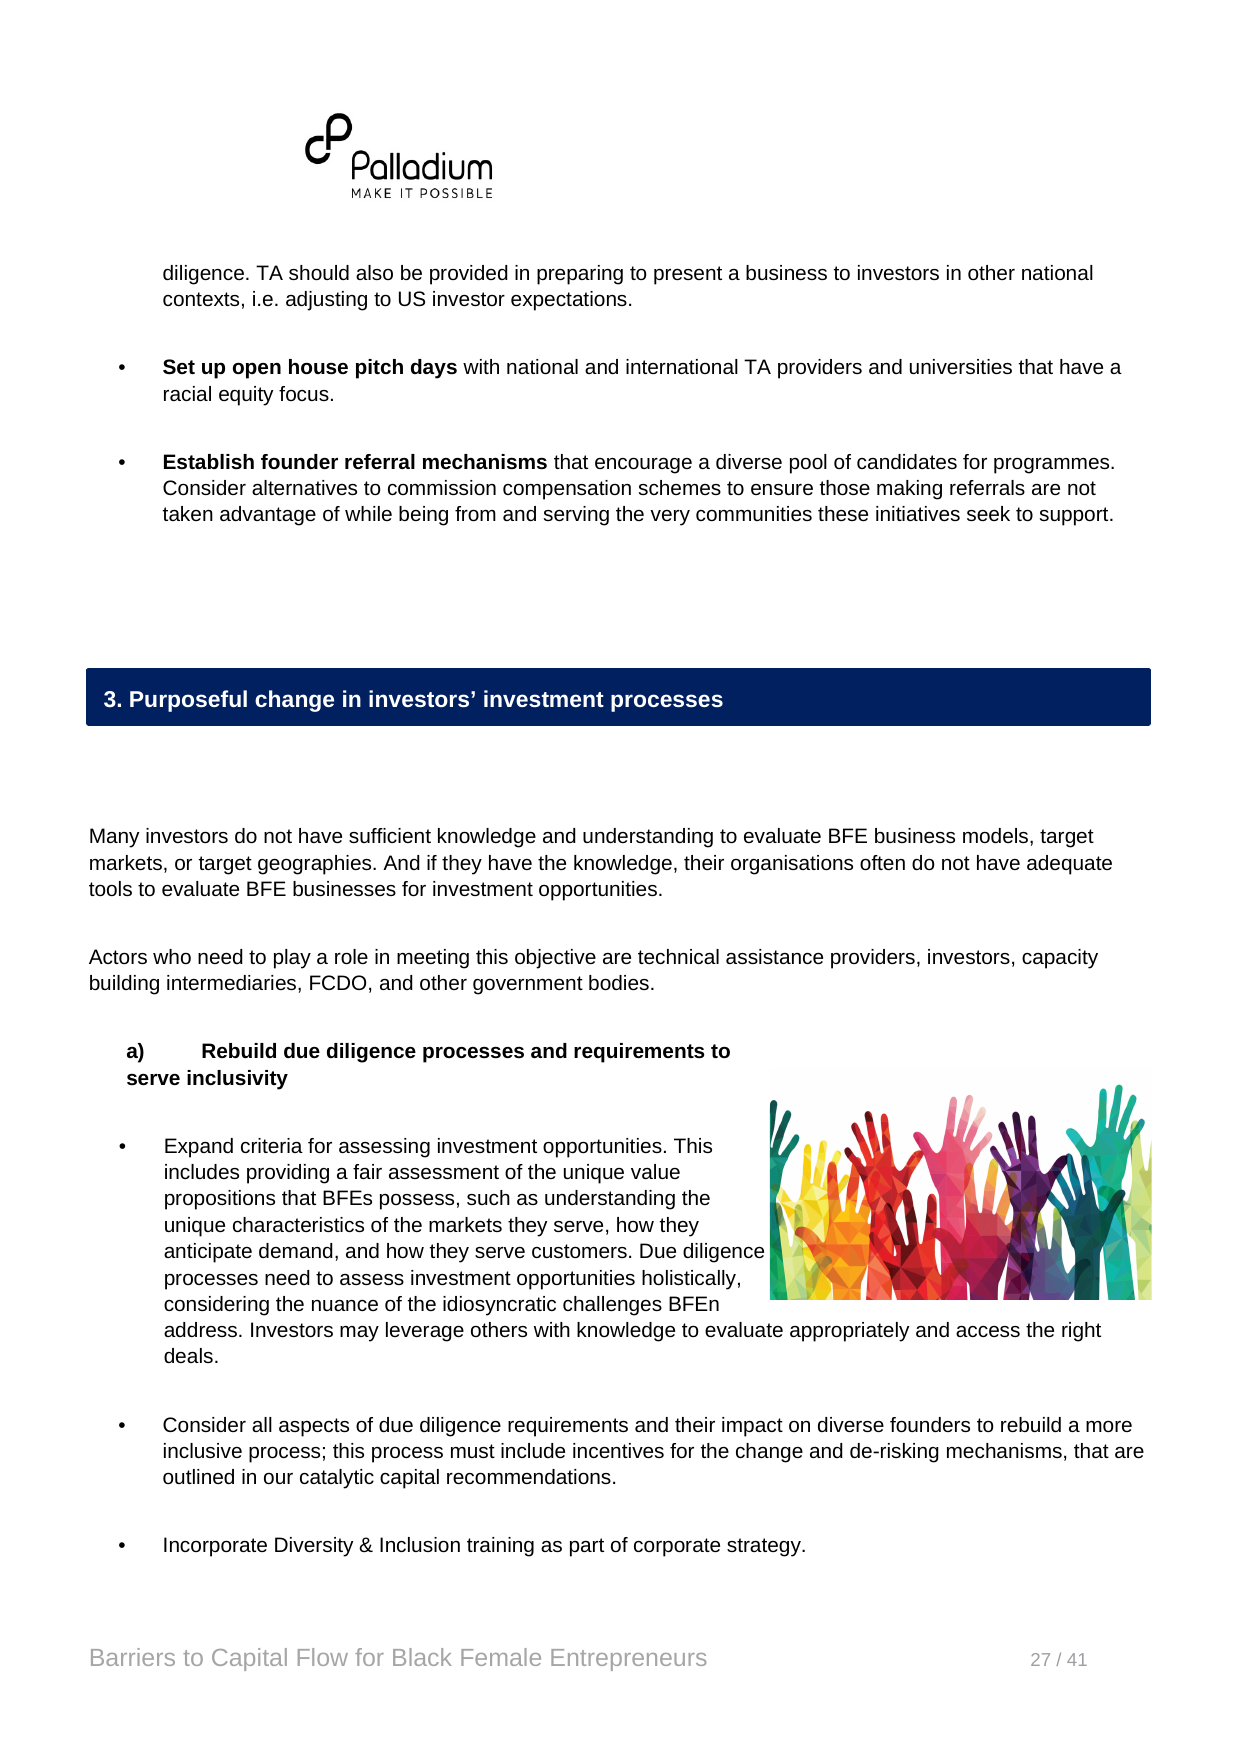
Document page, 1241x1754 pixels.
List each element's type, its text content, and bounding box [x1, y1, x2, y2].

list Set up open house pitch days with national and international TA providers and universities that have a racial equity focus. [118, 355, 1152, 405]
list Expand criteria for assessing investment opportunities. This includes providing a fair assessment of the unique value propositions that BFEs possess, such as understanding the unique characteristics of the markets they serve, how they anticipate demand, and how they serve customers. Due diligence processes need to assess investment opportunities holistically, considering the nuance of the idiosyncratic challenges BFEn address. Investors may leverage others with knowledge to evaluate appropriately and access the right deals. [118, 1133, 1152, 1368]
list diligence. TA should also be provided in preparing to present a business to investors in other national contexts, i.e. adjusting to US investor expectations. [118, 261, 1152, 311]
list Incorporate Diversity & Inclusion training as part of corporate strategy. [118, 1533, 1152, 1557]
text Many investors do not have sufficient knowledge and understanding to evaluate BFE business models, target markets, or target geographies. And if they have the knowledge, their organisations often do not have adequate tools to evaluate BFE businesses for investment opportunities. [88, 824, 1152, 901]
text Actors who need to play a role in meeting this objective are technical assistance providers, investors, capacity building intermediaries, FCDO, and other government bodies. [88, 945, 1152, 995]
list Consider all aspects of due diligence requirements and their impact on diverse founders to rebuild a more inclusive process; this process must include incentives for the change and de-risking mechanisms, that are outlined in our catalytic capital recommendations. [118, 1412, 1152, 1489]
list Rebuild due diligence processes and requirements to serve inclusivity [126, 1039, 1152, 1089]
list Establish founder referral mechanisms that encourage a diverse pool of candidates for programmes. Consider alternatives to commission compensation schemes to ensure those making referrals are not taken advantage of while being from and serving the very communities these initiatives seek to support. [118, 449, 1152, 526]
